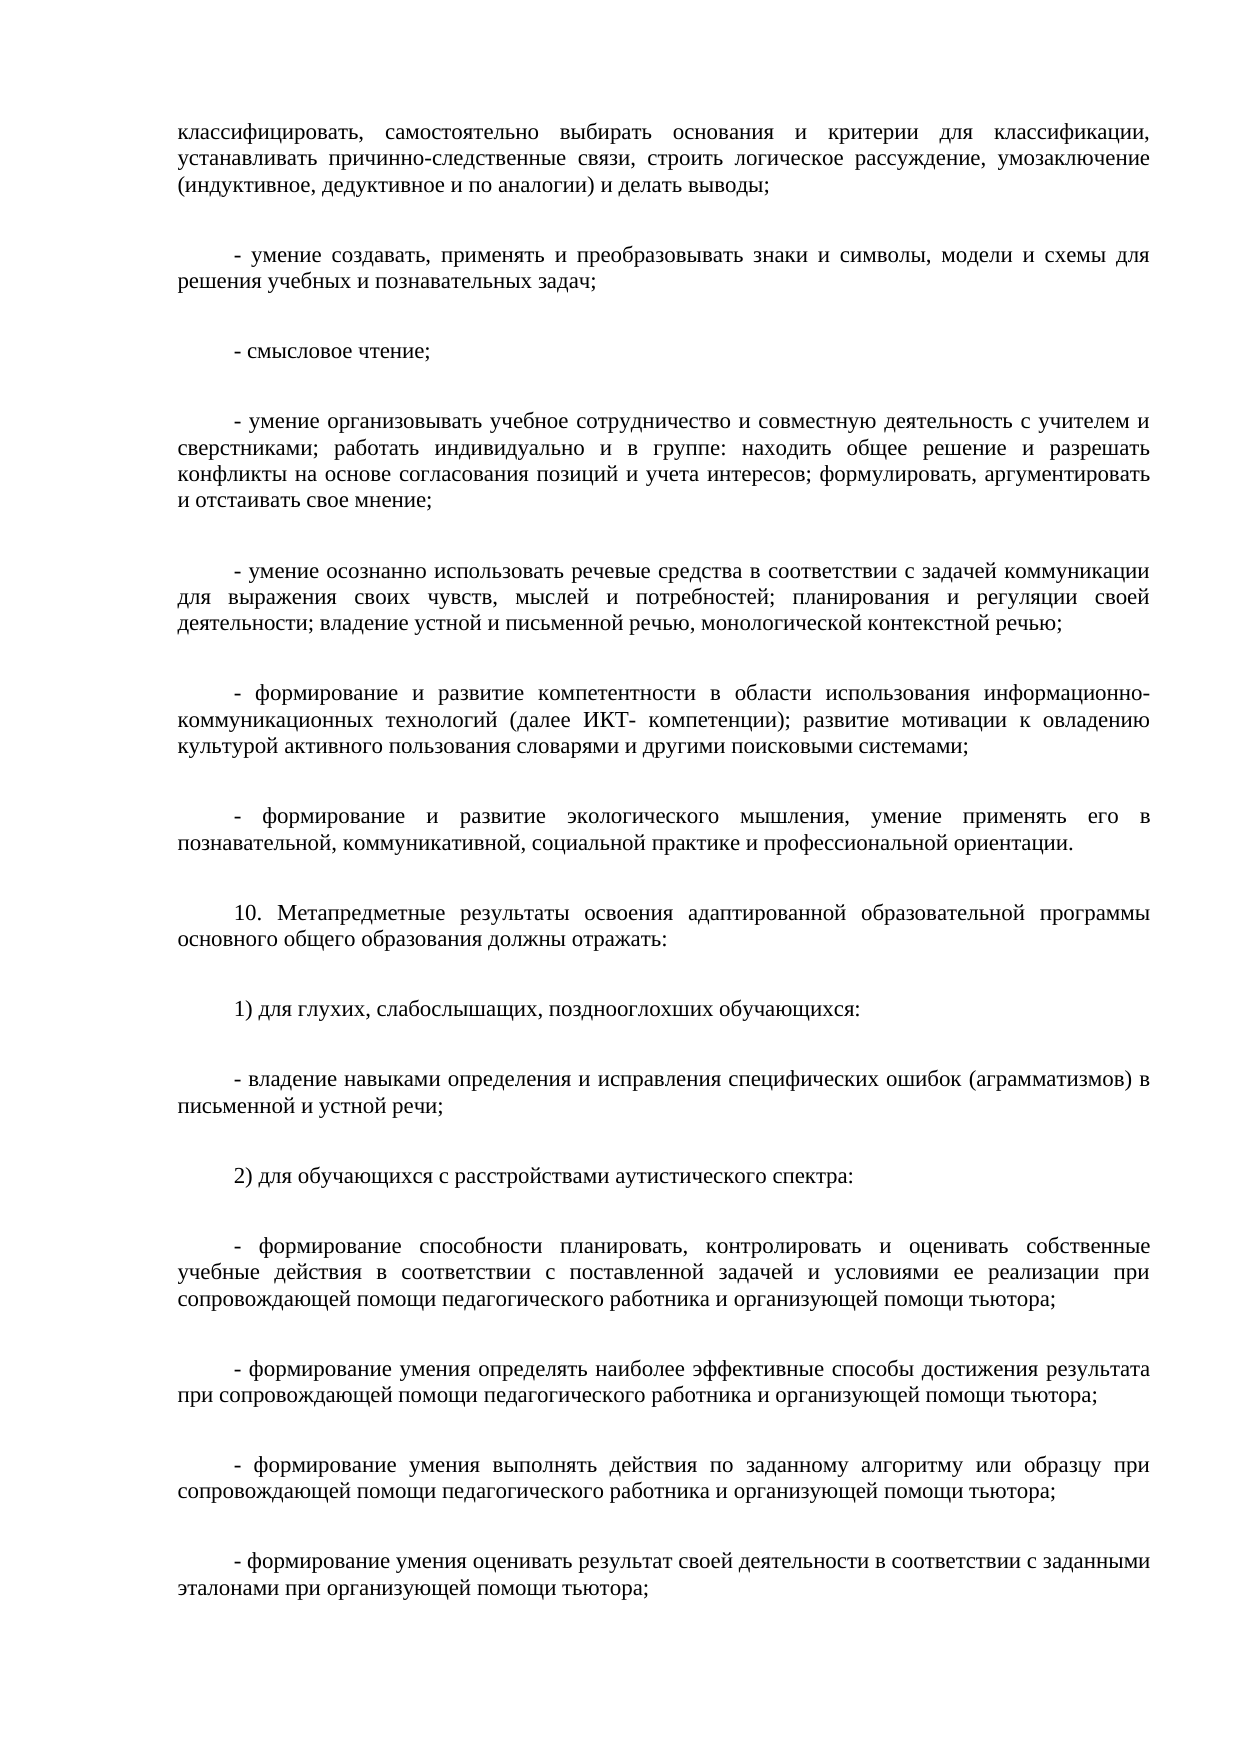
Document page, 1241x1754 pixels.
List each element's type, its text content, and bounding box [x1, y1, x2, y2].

text 1) для глухих, слабослышащих, позднооглохших обучающихся: [177, 995, 1152, 1022]
text - умение создавать, применять и преобразовывать знаки и символы, модели и схемы для решения учебных и познавательных задач; [177, 241, 1152, 294]
text 2) для обучающихся с расстройствами аутистического спектра: [177, 1162, 1152, 1188]
text - умение осознанно использовать речевые средства в соответствии с задачей коммуникации для выражения своих чувств, мыслей и потребностей; планирования и регуляции своей деятельности; владение устной и письменной речью, монологической контекстной речью; [177, 557, 1152, 636]
text - формирование умения оценивать результат своей деятельности в соответствии с заданными эталонами при организующей помощи тьютора; [177, 1548, 1152, 1600]
text - формирование умения определять наиболее эффективные способы достижения результата при сопровождающей помощи педагогического работника и организующей помощи тьютора; [177, 1355, 1152, 1407]
text - владение навыками определения и исправления специфических ошибок (аграмматизмов) в письменной и устной речи; [177, 1065, 1152, 1118]
text классифицировать, самостоятельно выбирать основания и критерии для классификации, устанавливать причинно-следственные связи, строить логическое рассуждение, умозаключение (индуктивное, дедуктивное и по аналогии) и делать выводы; [177, 118, 1152, 197]
text 10. Метапредметные результаты освоения адаптированной образовательной программы основного общего образования должны отражать: [177, 899, 1152, 951]
text - формирование и развитие экологического мышления, умение применять его в познавательной, коммуникативной, социальной практике и профессиональной ориентации. [177, 802, 1152, 855]
text - умение организовывать учебное сотрудничество и совместную деятельность с учителем и сверстниками; работать индивидуально и в группе: находить общее решение и разрешать конфликты на основе согласования позиций и учета интересов; формулировать, аргументировать и отстаивать свое мнение; [177, 407, 1152, 513]
text - смысловое чтение; [177, 337, 1152, 364]
text - формирование умения выполнять действия по заданному алгоритму или образцу при сопровождающей помощи педагогического работника и организующей помощи тьютора; [177, 1451, 1152, 1504]
text - формирование и развитие компетентности в области использования информационно-коммуникационных технологий (далее ИКТ- компетенции); развитие мотивации к овладению культурой активного пользования словарями и другими поисковыми системами; [177, 679, 1152, 758]
text - формирование способности планировать, контролировать и оценивать собственные учебные действия в соответствии с поставленной задачей и условиями ее реализации при сопровождающей помощи педагогического работника и организующей помощи тьютора; [177, 1232, 1152, 1311]
